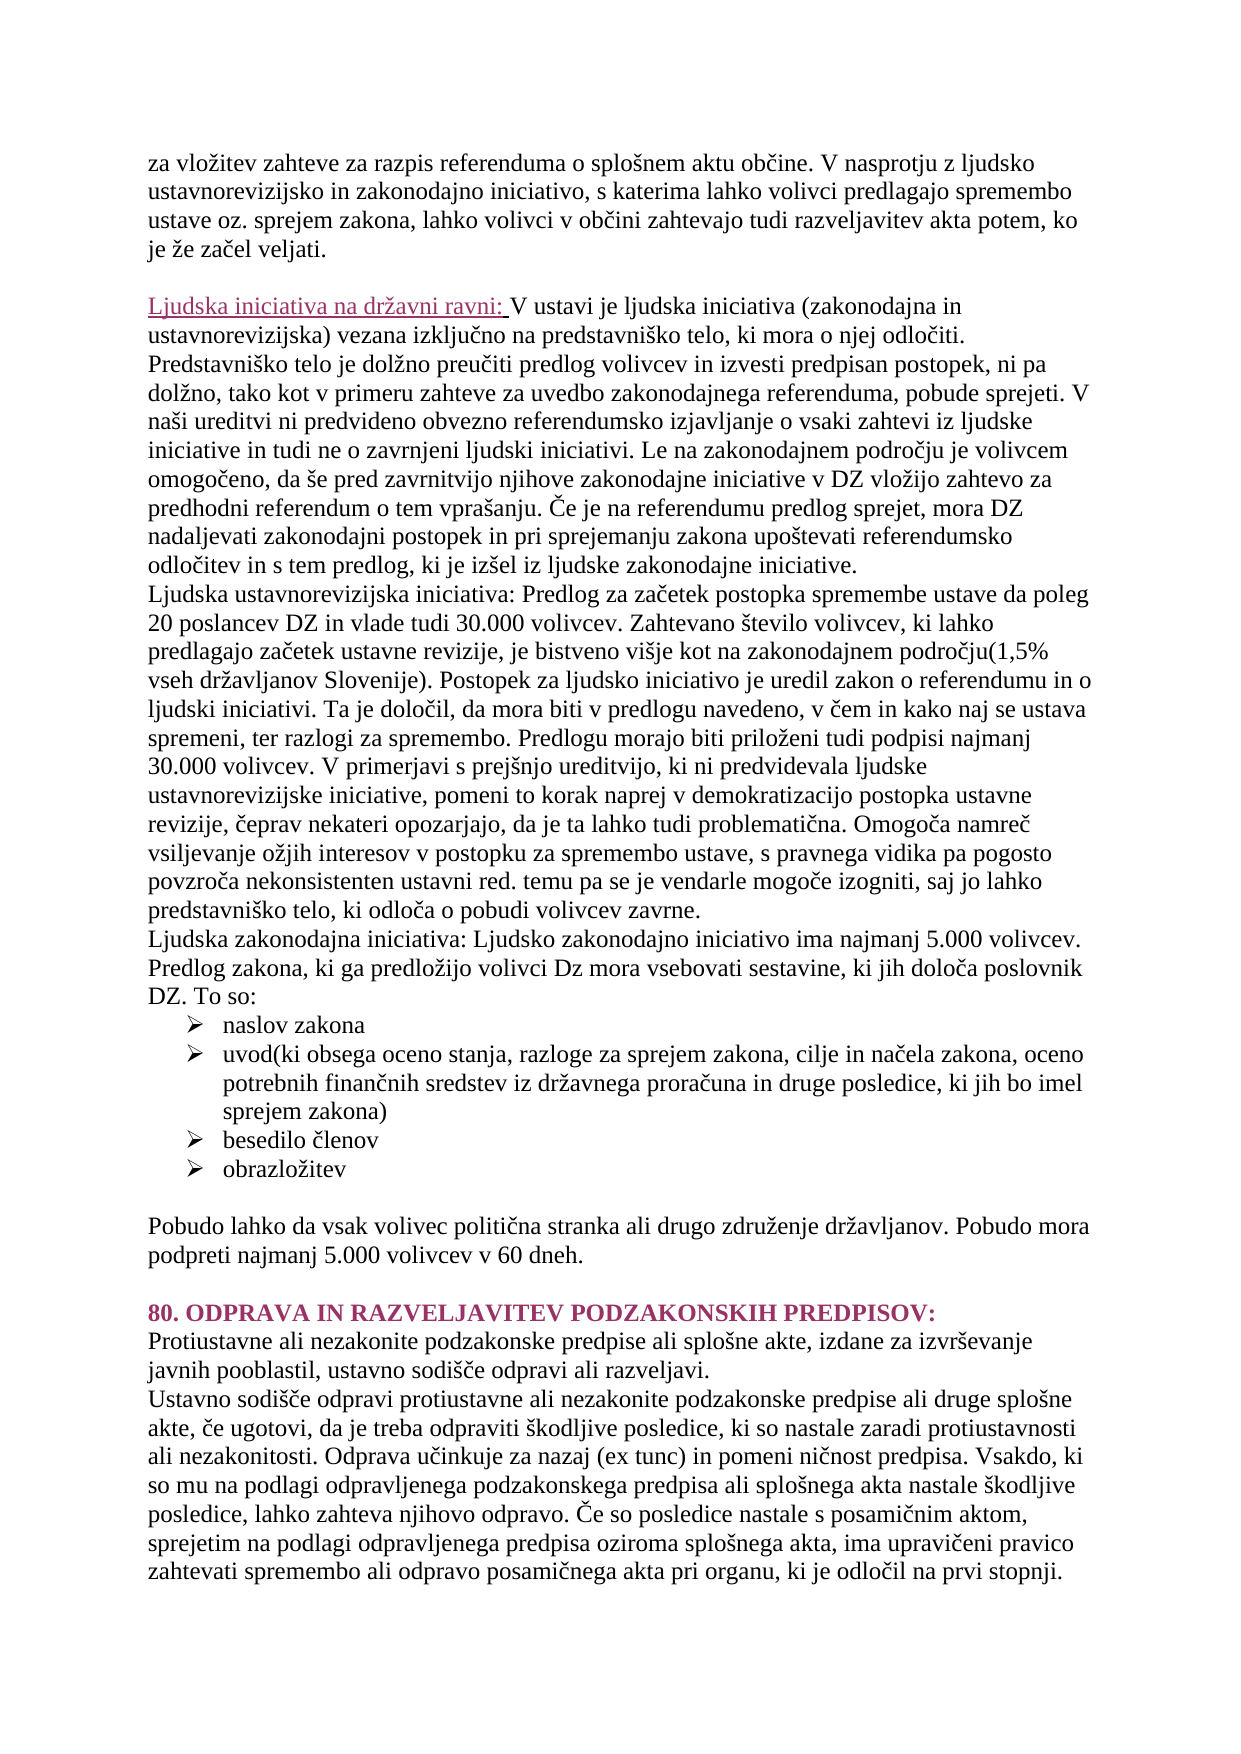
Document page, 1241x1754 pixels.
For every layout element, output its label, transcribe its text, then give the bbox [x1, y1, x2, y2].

list uvod(ki obsega oceno stanja, razloge za sprejem zakona, cilje in načela zakona, oceno potrebnih finančnih sredstev iz državnega proračuna in druge posledice, ki jih bo imel sprejem zakona) [185, 1039, 1093, 1125]
text Protiustavne ali nezakonite podzakonske predpise ali splošne akte, izdane za izvrševanje javnih pooblastil, ustavno sodišče odpravi ali razveljavi. [148, 1326, 1093, 1384]
text Ustavno sodišče odpravi protiustavne ali nezakonite podzakonske predpise ali druge splošne akte, če ugotovi, da je treba odpraviti škodljive posledice, ki so nastale zaradi protiustavnosti ali nezakonitosti. Odprava učinkuje za nazaj (ex tunc) in pomeni ničnost predpisa. Vsakdo, ki so mu na podlagi odpravljenega podzakonskega predpisa ali splošnega akta nastale škodljive posledice, lahko zahteva njihovo odpravo. Če so posledice nastale s posamičnim aktom, sprejetim na podlagi odpravljenega predpisa oziroma splošnega akta, ima upravičeni pravico zahtevati spremembo ali odpravo posamičnega akta pri organu, ki je odločil na prvi stopnji. [148, 1384, 1093, 1585]
list besedilo členov [185, 1125, 1093, 1154]
text Pobudo lahko da vsak volivec politična stranka ali drugo združenje državljanov. Pobudo mora podpreti najmanj 5.000 volivcev v 60 dneh. [148, 1211, 1093, 1269]
text 80. ODPRAVA IN RAZVELJAVITEV PODZAKONSKIH PREDPISOV: [148, 1298, 1093, 1326]
text Ljudska ustavnorevizijska iniciativa: Predlog za začetek postopka spremembe ustave da poleg 20 poslancev DZ in vlade tudi 30.000 volivcev. Zahtevano število volivcev, ki lahko predlagajo začetek ustavne revizije, je bistveno višje kot na zakonodajnem področju(1,5% vseh državljanov Slovenije). Postopek za ljudsko iniciativo je uredil zakon o referendumu in o ljudski iniciativi. Ta je določil, da mora biti v predlogu navedeno, v čem in kako naj se ustava spremeni, ter razlogi za spremembo. Predlogu morajo biti priloženi tudi podpisi najmanj 30.000 volivcev. V primerjavi s prejšnjo ureditvijo, ki ni predvidevala ljudske ustavnorevizijske iniciative, pomeni to korak naprej v demokratizacijo postopka ustavne revizije, čeprav nekateri opozarjajo, da je ta lahko tudi problematična. Omogoča namreč vsiljevanje ožjih interesov v postopku za spremembo ustave, s pravnega vidika pa pogosto povzroča nekonsistenten ustavni red. temu pa se je vendarle mogoče izogniti, saj jo lahko predstavniško telo, ki odloča o pobudi volivcev zavrne. [148, 579, 1093, 924]
text Ljudska iniciativa na državni ravni: V ustavi je ljudska iniciativa (zakonodajna in ustavnorevizijska) vezana izključno na predstavniško telo, ki mora o njej odločiti. Predstavniško telo je dolžno preučiti predlog volivcev in izvesti predpisan postopek, ni pa dolžno, tako kot v primeru zahteve za uvedbo zakonodajnega referenduma, pobude sprejeti. V naši ureditvi ni predvideno obvezno referendumsko izjavljanje o vsaki zahtevi iz ljudske iniciative in tudi ne o zavrnjeni ljudski iniciativi. Le na zakonodajnem področju je volivcem omogočeno, da še pred zavrnitvijo njihove zakonodajne iniciative v DZ vložijo zahtevo za predhodni referendum o tem vprašanju. Če je na referendumu predlog sprejet, mora DZ nadaljevati zakonodajni postopek in pri sprejemanju zakona upoštevati referendumsko odločitev in s tem predlog, ki je izšel iz ljudske zakonodajne iniciative. [148, 291, 1093, 579]
text za vložitev zahteve za razpis referenduma o splošnem aktu občine. V nasprotju z ljudsko ustavnorevizijsko in zakonodajno iniciativo, s katerima lahko volivci predlagajo spremembo ustave oz. sprejem zakona, lahko volivci v občini zahtevajo tudi razveljavitev akta potem, ko je že začel veljati. [148, 148, 1093, 263]
list naslov zakona [185, 1010, 1093, 1039]
text Ljudska zakonodajna iniciativa: Ljudsko zakonodajno iniciativo ima najmanj 5.000 volivcev. Predlog zakona, ki ga predložijo volivci Dz mora vsebovati sestavine, ki jih določa poslovnik DZ. To so: [148, 924, 1093, 1010]
list obrazložitev [185, 1154, 1093, 1183]
